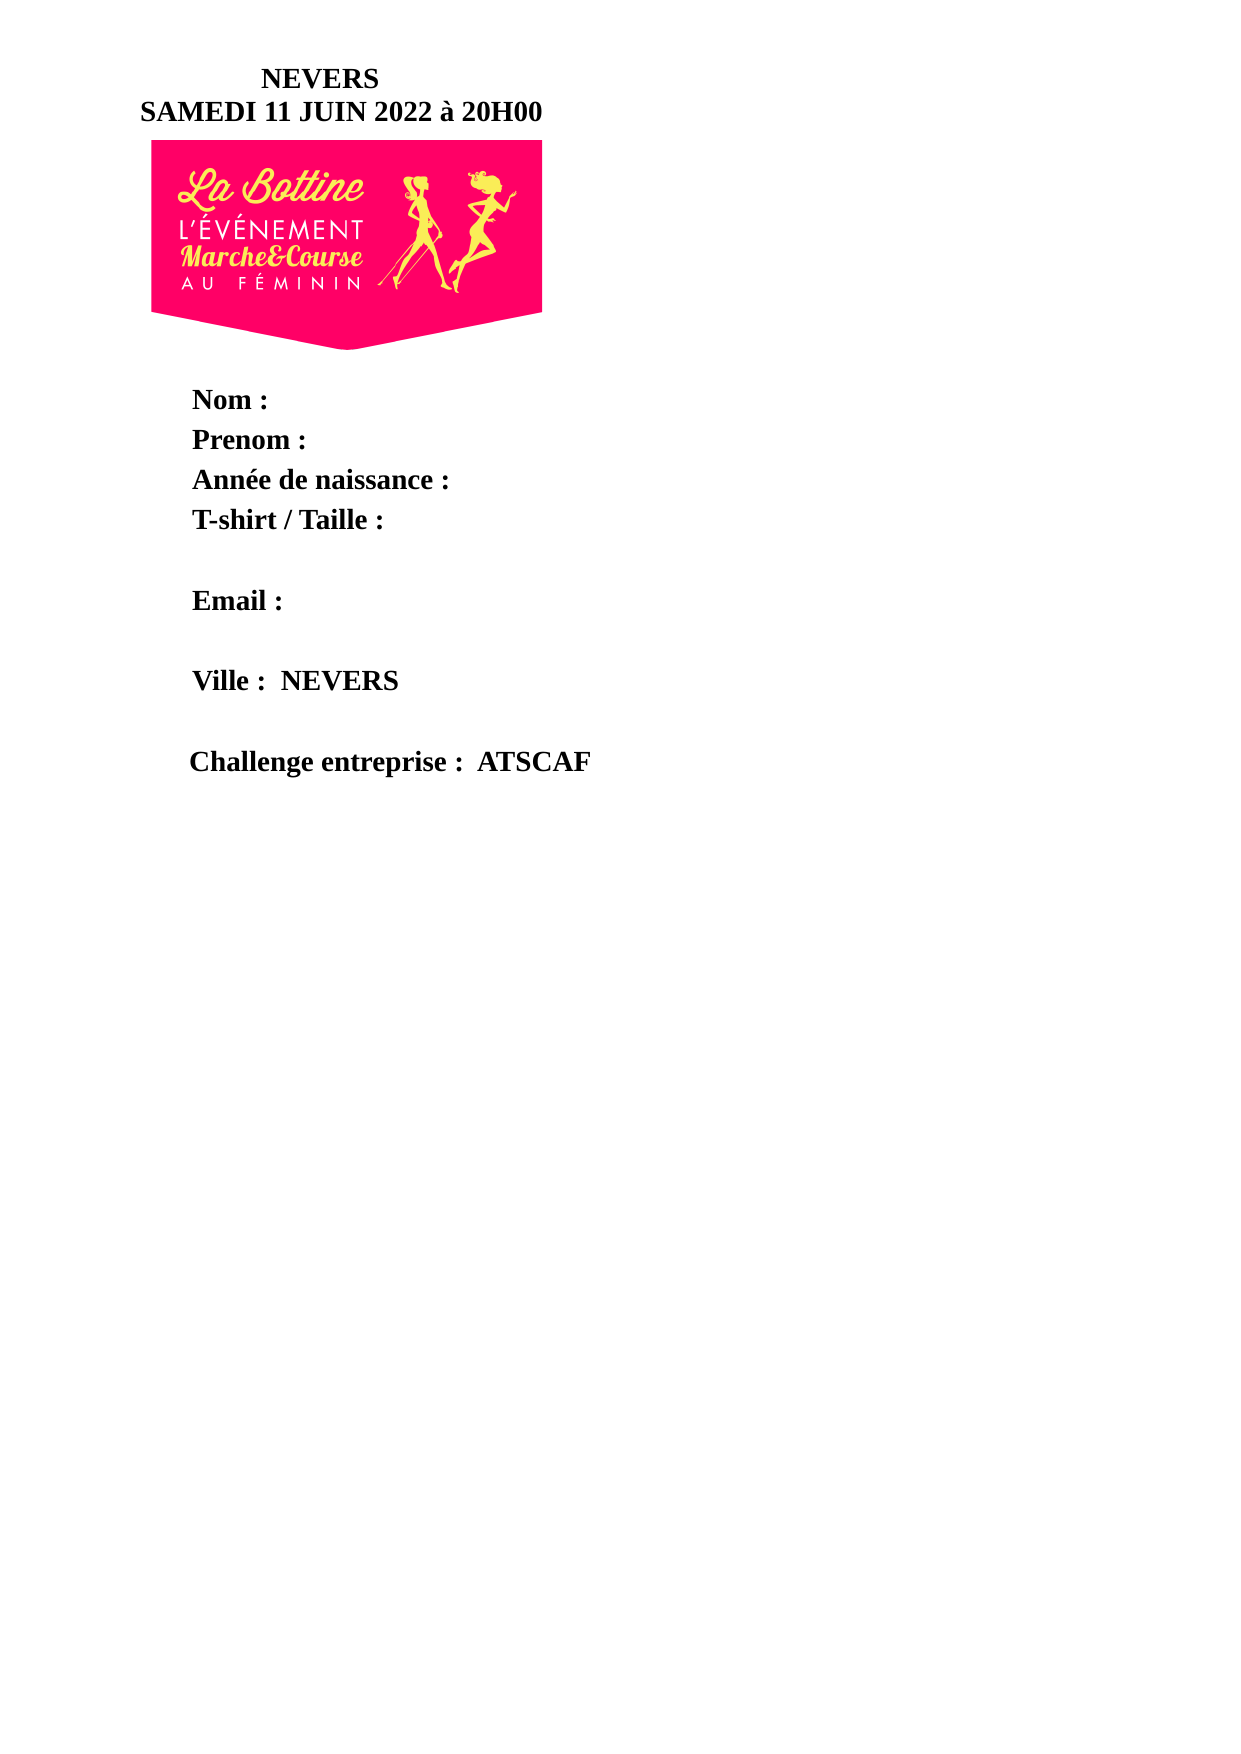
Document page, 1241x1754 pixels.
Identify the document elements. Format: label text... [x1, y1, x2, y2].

list Ville : NEVERS [162, 663, 1122, 697]
text NEVERS [118, 61, 1122, 94]
text SAMEDI 11 JUIN 2022 à 20H00 [118, 94, 1122, 128]
picture [151, 140, 543, 350]
list Nom : [162, 382, 1122, 415]
list Prenom : [162, 422, 1122, 456]
list T-shirt / Taille : [162, 502, 1122, 536]
list Email : [162, 583, 1122, 616]
list Année de naissance : [162, 462, 1122, 496]
text Challenge entreprise : ATSCAF [189, 744, 1122, 777]
